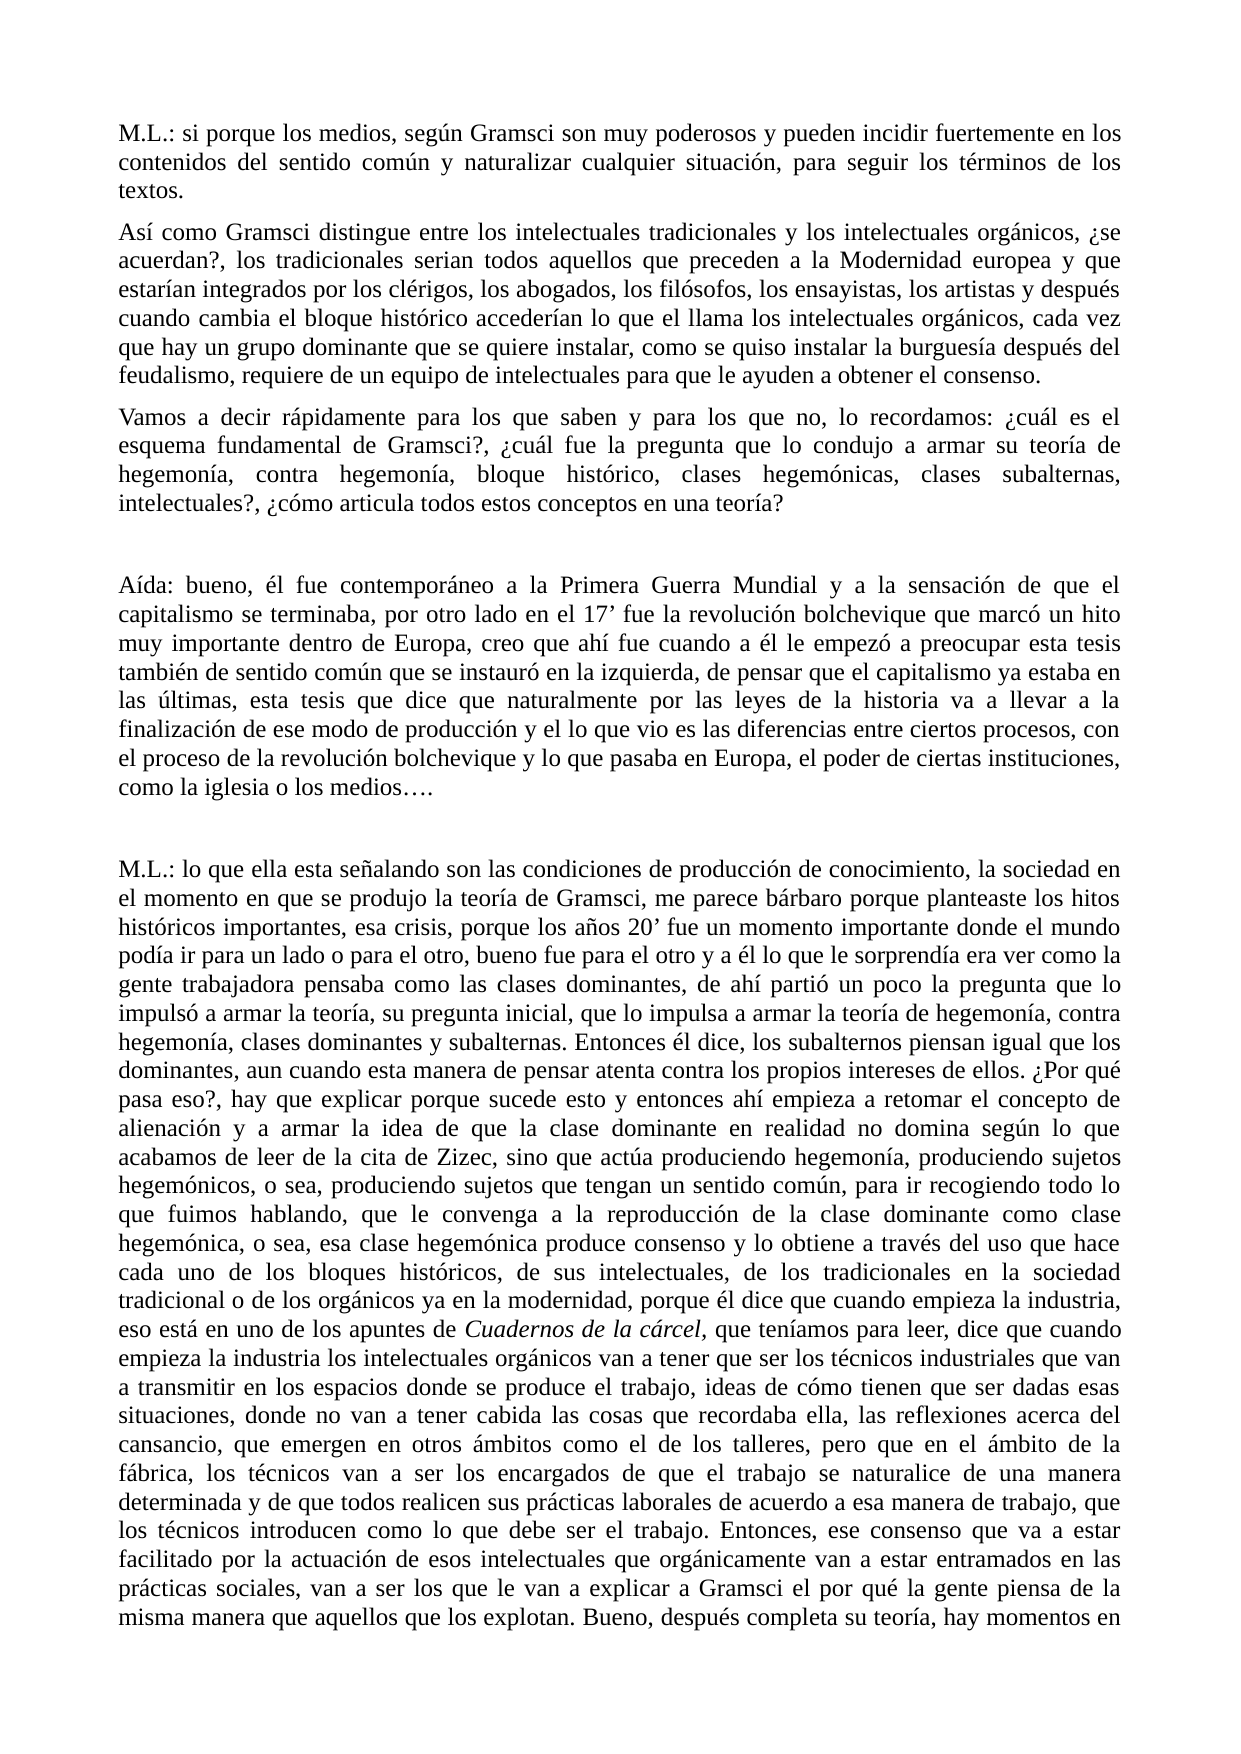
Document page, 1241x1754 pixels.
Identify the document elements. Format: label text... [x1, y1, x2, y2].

text Así como Gramsci distingue entre los intelectuales tradicionales y los intelectuales orgánicos, ¿se acuerdan?, los tradicionales serian todos aquellos que preceden a la Modernidad europea y que estarían integrados por los clérigos, los abogados, los filósofos, los ensayistas, los artistas y después cuando cambia el bloque histórico accederían lo que el llama los intelectuales orgánicos, cada vez que hay un grupo dominante que se quiere instalar, como se quiso instalar la burguesía después del feudalismo, requiere de un equipo de intelectuales para que le ayuden a obtener el consenso. [118, 217, 1122, 389]
text Vamos a decir rápidamente para los que saben y para los que no, lo recordamos: ¿cuál es el esquema fundamental de Gramsci?, ¿cuál fue la pregunta que lo condujo a armar su teoría de hegemonía, contra hegemonía, bloque histórico, clases hegemónicas, clases subalternas, intelectuales?, ¿cómo articula todos estos conceptos en una teoría? [118, 402, 1122, 517]
text Aída: bueno, él fue contemporáneo a la Primera Guerra Mundial y a la sensación de que el capitalismo se terminaba, por otro lado en el 17’ fue la revolución bolchevique que marcó un hito muy importante dentro de Europa, creo que ahí fue cuando a él le empezó a preocupar esta tesis también de sentido común que se instauró en la izquierda, de pensar que el capitalismo ya estaba en las últimas, esta tesis que dice que naturalmente por las leyes de la historia va a llevar a la finalización de ese modo de producción y el lo que vio es las diferencias entre ciertos procesos, con el proceso de la revolución bolchevique y lo que pasaba en Europa, el poder de ciertas instituciones, como la iglesia o los medios…. [118, 571, 1122, 801]
text M.L.: lo que ella esta señalando son las condiciones de producción de conocimiento, la sociedad en el momento en que se produjo la teoría de Gramsci, me parece bárbaro porque planteaste los hitos históricos importantes, esa crisis, porque los años 20’ fue un momento importante donde el mundo podía ir para un lado o para el otro, bueno fue para el otro y a él lo que le sorprendía era ver como la gente trabajadora pensaba como las clases dominantes, de ahí partió un poco la pregunta que lo impulsó a armar la teoría, su pregunta inicial, que lo impulsa a armar la teoría de hegemonía, contra hegemonía, clases dominantes y subalternas. Entonces él dice, los subalternos piensan igual que los dominantes, aun cuando esta manera de pensar atenta contra los propios intereses de ellos. ¿Por qué pasa eso?, hay que explicar porque sucede esto y entonces ahí empieza a retomar el concepto de alienación y a armar la idea de que la clase dominante en realidad no domina según lo que acabamos de leer de la cita de Zizec, sino que actúa produciendo hegemonía, produciendo sujetos hegemónicos, o sea, produciendo sujetos que tengan un sentido común, para ir recogiendo todo lo que fuimos hablando, que le convenga a la reproducción de la clase dominante como clase hegemónica, o sea, esa clase hegemónica produce consenso y lo obtiene a través del uso que hace cada uno de los bloques históricos, de sus intelectuales, de los tradicionales en la sociedad tradicional o de los orgánicos ya en la modernidad, porque él dice que cuando empieza la industria, eso está en uno de los apuntes de Cuadernos de la cárcel, que teníamos para leer, dice que cuando empieza la industria los intelectuales orgánicos van a tener que ser los técnicos industriales que van a transmitir en los espacios donde se produce el trabajo, ideas de cómo tienen que ser dadas esas situaciones, donde no van a tener cabida las cosas que recordaba ella, las reflexiones acerca del cansancio, que emergen en otros ámbitos como el de los talleres, pero que en el ámbito de la fábrica, los técnicos van a ser los encargados de que el trabajo se naturalice de una manera determinada y de que todos realicen sus prácticas laborales de acuerdo a esa manera de trabajo, que los técnicos introducen como lo que debe ser el trabajo. Entonces, ese consenso que va a estar facilitado por la actuación de esos intelectuales que orgánicamente van a estar entramados en las prácticas sociales, van a ser los que le van a explicar a Gramsci el por qué la gente piensa de la misma manera que aquellos que los explotan. Bueno, después completa su teoría, hay momentos en [118, 854, 1122, 1631]
text M.L.: si porque los medios, según Gramsci son muy poderosos y pueden incidir fuertemente en los contenidos del sentido común y naturalizar cualquier situación, para seguir los términos de los textos. [118, 118, 1122, 204]
